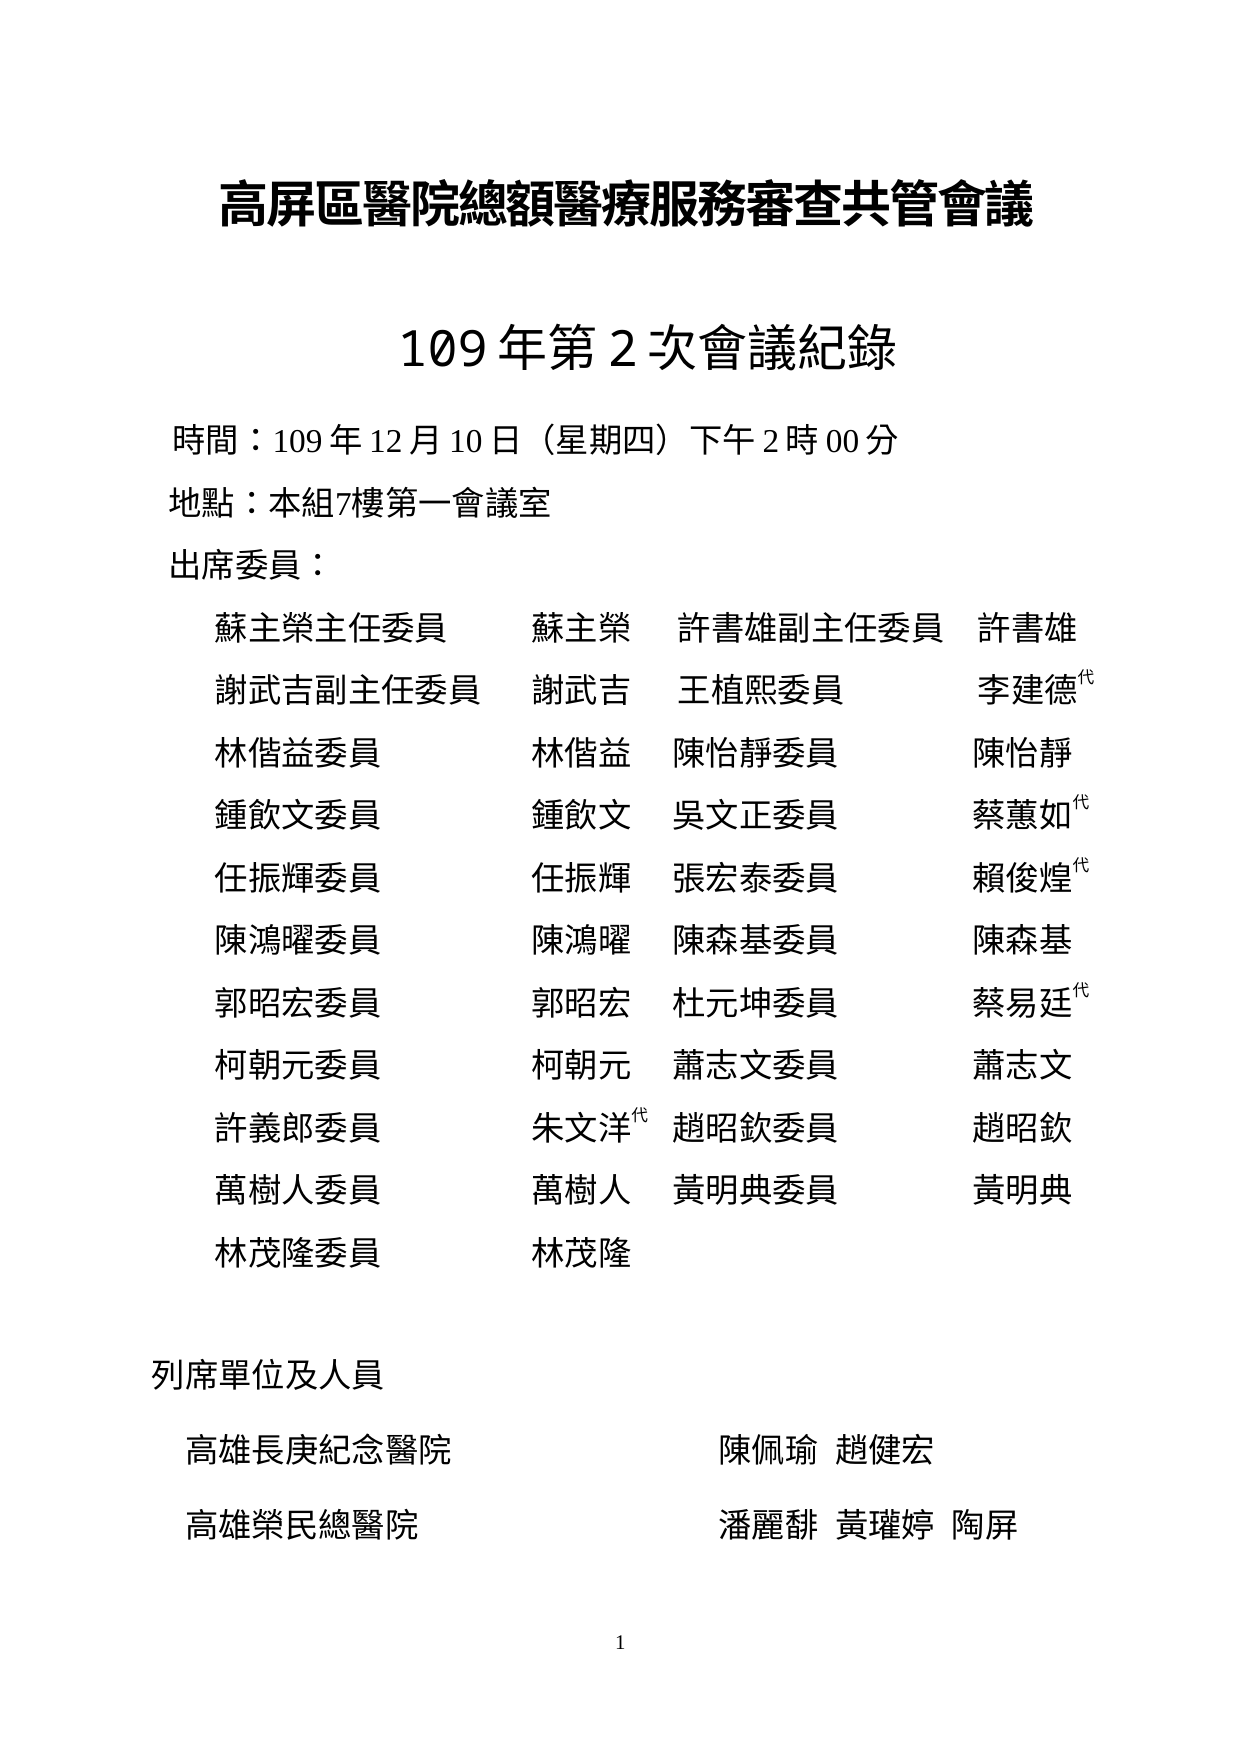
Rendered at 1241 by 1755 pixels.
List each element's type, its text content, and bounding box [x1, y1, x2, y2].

table_cell 鍾飲文委員 鍾飲文 任振輝委員 任振輝 [203, 772, 661, 897]
table_cell [661, 1272, 1109, 1334]
table_cell 陳森基委員 陳森基 杜元坤委員 蔡易廷代 蕭志文委員 蕭志文 [661, 897, 1109, 1084]
text 出席委員： [118, 522, 1122, 584]
text 高雄長庚紀念醫院 陳佩瑜 趙健宏 [118, 1419, 1060, 1474]
table_cell [203, 1272, 661, 1334]
table_cell 陳怡靜委員 陳怡靜 [661, 709, 1109, 772]
table_cell 林偕益委員 林偕益 [203, 709, 661, 772]
subtitle 109年第2次會議紀錄 [172, 272, 1122, 397]
table_cell 吳文正委員 蔡蕙如代 張宏泰委員 賴俊煌代 [661, 772, 1109, 897]
subtitle 時間：109年12月10日（星期四）下午2時00分 [172, 397, 1122, 459]
text 列席單位及人員 [118, 1344, 1060, 1399]
table_cell 陳鴻曜委員 陳鴻曜 郭昭宏委員 郭昭宏 柯朝元委員 柯朝元 [203, 897, 661, 1084]
table_header 許書雄副主任委員 許書雄 王植熙委員 李建德代 [646, 584, 1109, 709]
table_header 蘇主榮主任委員 蘇主榮 謝武吉副主任委員 謝武吉 [203, 584, 646, 709]
text 高雄榮民總醫院 潘麗馡 黃瓘婷 陶屏 [118, 1494, 1060, 1549]
text 地點：本組7樓第一會議室 [118, 459, 1122, 522]
table_cell 趙昭欽委員 趙昭欽 黃明典委員 黃明典 [661, 1084, 1109, 1272]
text 高屏區醫院總額醫療服務審查共管會議 [133, 128, 1122, 253]
table_cell 許義郎委員 朱文洋代 萬樹人委員 萬樹人 林茂隆委員 林茂隆 [203, 1084, 661, 1272]
